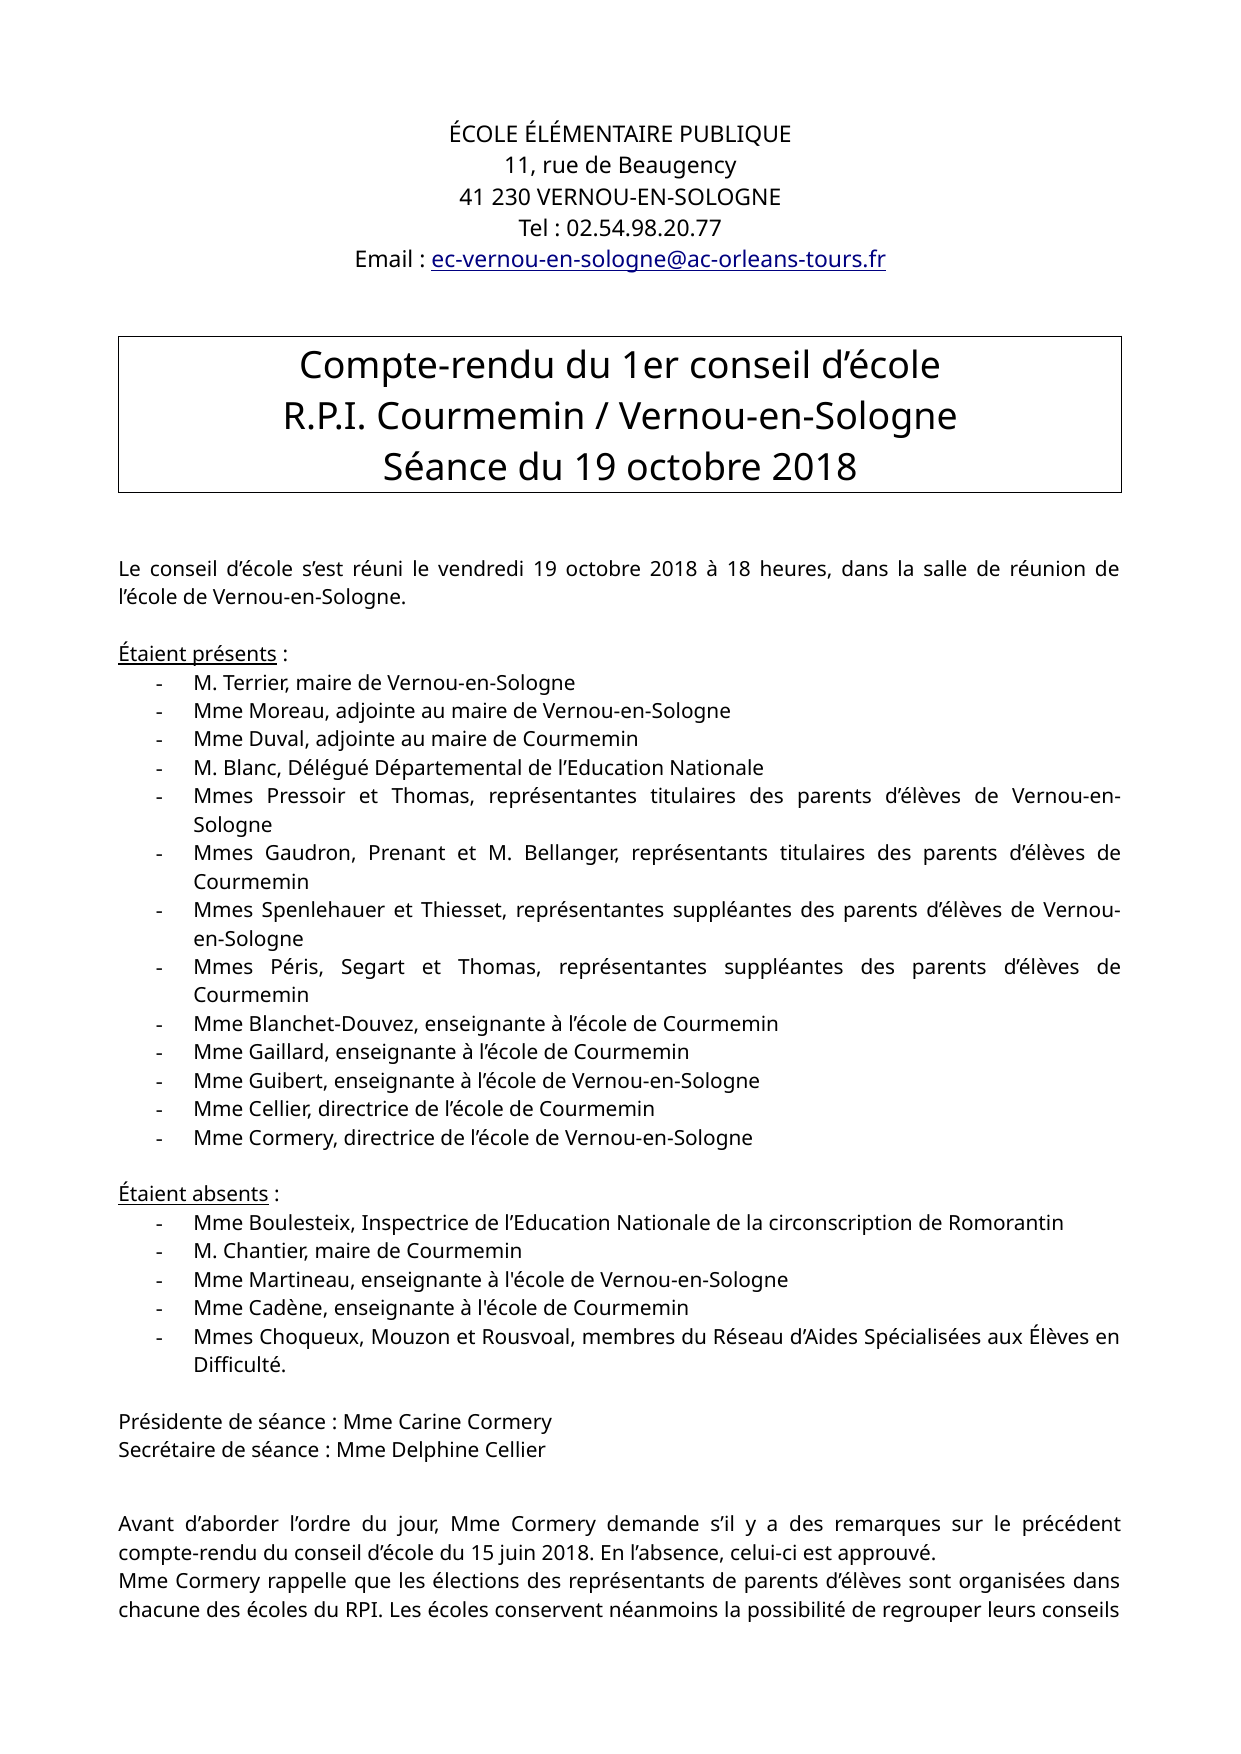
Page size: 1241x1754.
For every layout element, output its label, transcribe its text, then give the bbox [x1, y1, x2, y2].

text Avant d’aborder l’ordre du jour, Mme Cormery demande s’il y a des remarques sur le précédent compte-rendu du conseil d’école du 15 juin 2018. En l’absence, celui-ci est approuvé. [118, 1509, 1122, 1566]
text Secrétaire de séance : Mme Delphine Cellier [118, 1436, 1122, 1464]
list Mme Duval, adjointe au maire de Courmemin [156, 724, 1122, 753]
list Mme Cormery, directrice de l’école de Vernou-en-Sologne [156, 1123, 1122, 1151]
list Mmes Péris, Segart et Thomas, représentantes suppléantes des parents d’élèves de Courmemin [156, 952, 1122, 1009]
list Mme Guibert, enseignante à l’école de Vernou-en-Sologne [156, 1066, 1122, 1094]
list M. Blanc, Délégué Départemental de l’Education Nationale [156, 753, 1122, 781]
list M. Chantier, maire de Courmemin [156, 1236, 1122, 1265]
text R.P.I. Courmemin / Vernou-en-Sologne [119, 387, 1121, 438]
text Mme Cormery rappelle que les élections des représentants de parents d’élèves sont organisées dans chacune des écoles du RPI. Les écoles conservent néanmoins la possibilité de regrouper leurs conseils [118, 1566, 1122, 1623]
text ÉCOLE ÉLÉMENTAIRE PUBLIQUE [118, 118, 1122, 149]
text Email : ec-vernou-en-sologne@ac-orleans-tours.fr [118, 243, 1122, 274]
text Tel : 02.54.98.20.77 [118, 212, 1122, 243]
list Mme Cadène, enseignante à l'école de Courmemin [156, 1293, 1122, 1322]
list Mme Blanchet-Douvez, enseignante à l’école de Courmemin [156, 1009, 1122, 1037]
text Le conseil d’école s’est réuni le vendredi 19 octobre 2018 à 18 heures, dans la salle de réunion de l’école de Vernou-en-Sologne. [118, 554, 1122, 611]
text 11, rue de Beaugency [118, 149, 1122, 181]
list Mmes Pressoir et Thomas, représentantes titulaires des parents d’élèves de Vernou-en-Sologne [156, 781, 1122, 838]
text Compte-rendu du 1er conseil d’école [119, 337, 1121, 387]
text 41 230 VERNOU-EN-SOLOGNE [118, 181, 1122, 212]
list Mmes Gaudron, Prenant et M. Bellanger, représentants titulaires des parents d’élèves de Courmemin [156, 838, 1122, 895]
list Mme Cellier, directrice de l’école de Courmemin [156, 1094, 1122, 1123]
list Mme Martineau, enseignante à l'école de Vernou-en-Sologne [156, 1265, 1122, 1293]
text Étaient absents : [118, 1179, 1122, 1208]
list Mme Boulesteix, Inspectrice de l’Education Nationale de la circonscription de Romorantin [156, 1208, 1122, 1236]
text Étaient présents : [118, 639, 1122, 668]
text Présidente de séance : Mme Carine Cormery [118, 1407, 1122, 1436]
text Séance du 19 octobre 2018 [119, 438, 1121, 492]
list Mme Moreau, adjointe au maire de Vernou-en-Sologne [156, 696, 1122, 724]
list Mme Gaillard, enseignante à l’école de Courmemin [156, 1037, 1122, 1066]
list Mmes Choqueux, Mouzon et Rousvoal, membres du Réseau d’Aides Spécialisées aux Élèves en Difficulté. [156, 1322, 1122, 1379]
list M. Terrier, maire de Vernou-en-Sologne [156, 668, 1122, 696]
list Mmes Spenlehauer et Thiesset, représentantes suppléantes des parents d’élèves de Vernou-en-Sologne [156, 895, 1122, 952]
